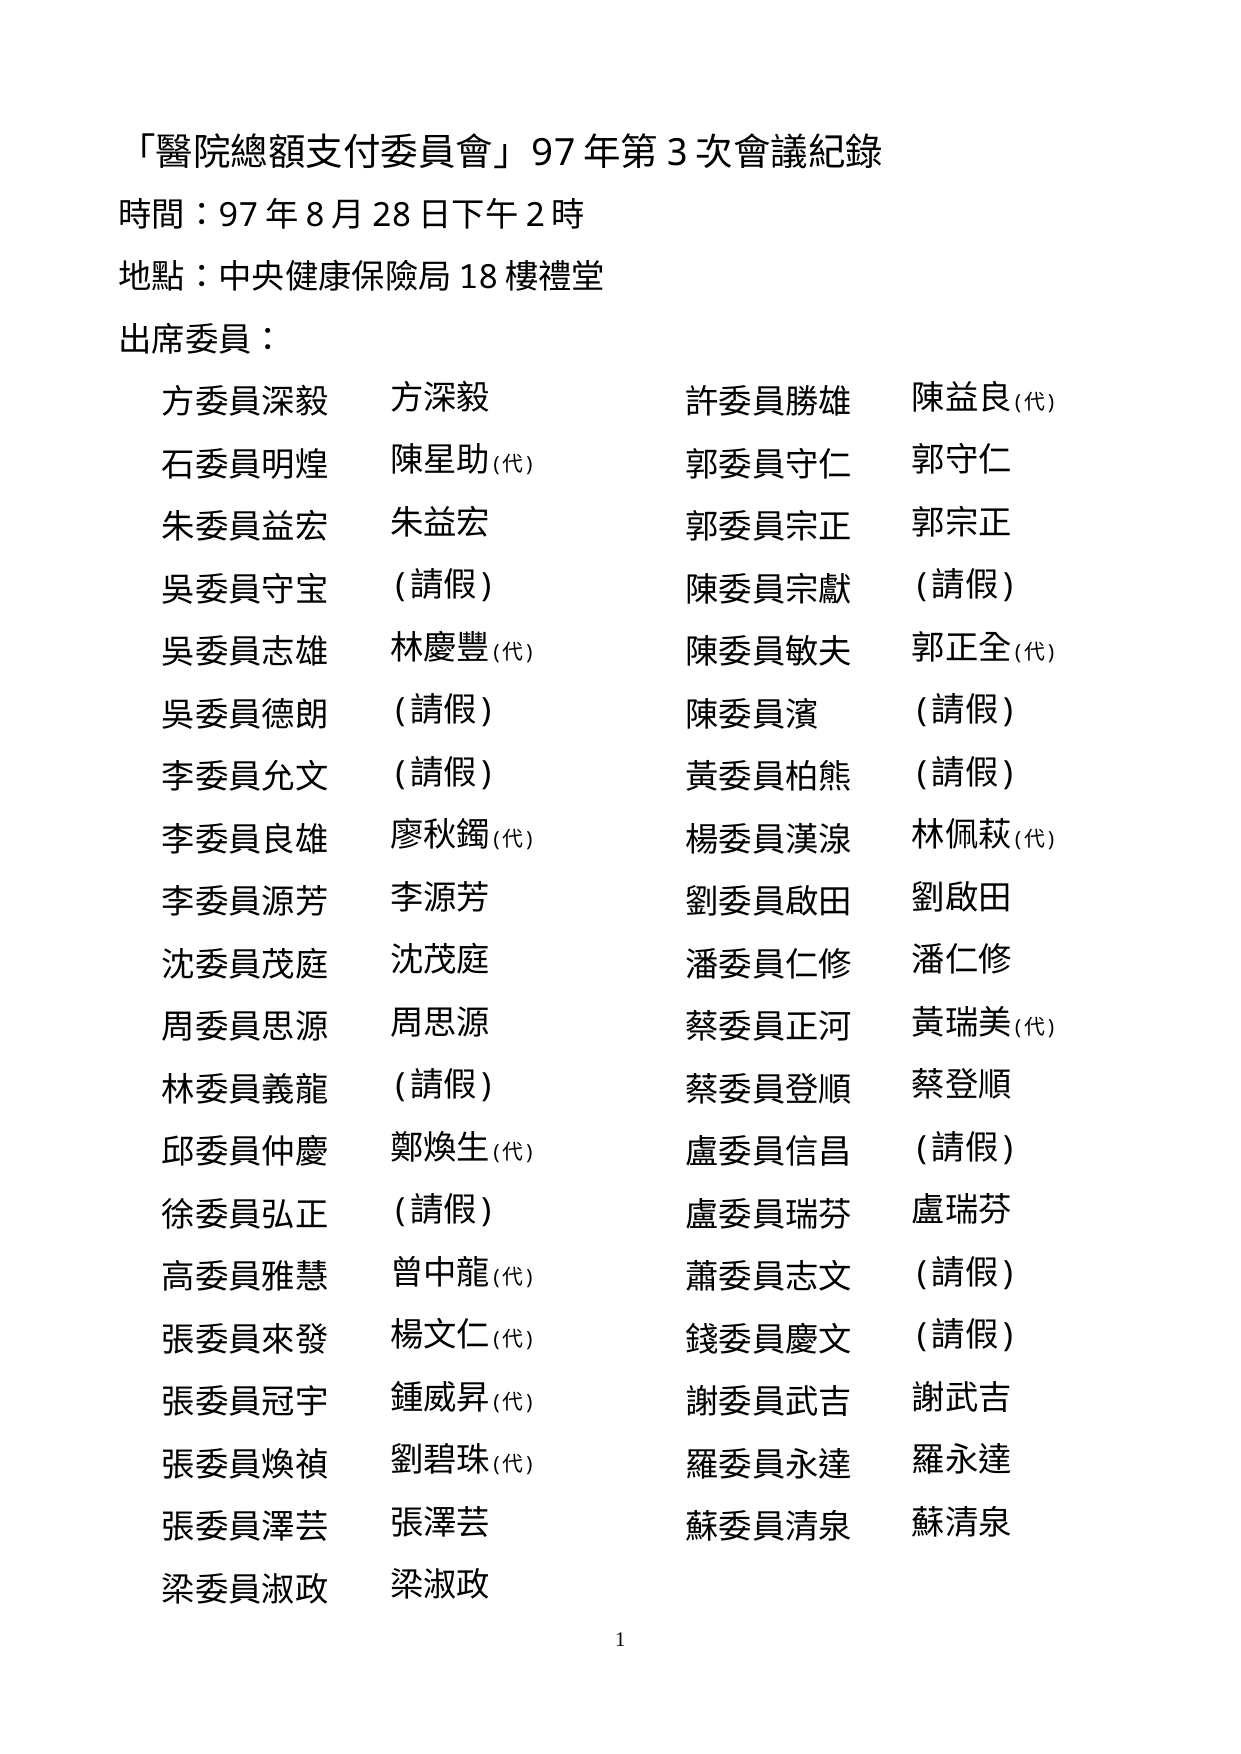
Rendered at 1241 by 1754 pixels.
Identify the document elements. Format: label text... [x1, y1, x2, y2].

table_cell 陳委員濱 [682, 670, 908, 733]
table_cell 張澤芸 [387, 1483, 682, 1545]
table_cell (請假) [909, 1108, 1108, 1170]
table_cell 沈茂庭 [387, 920, 682, 983]
table_cell 吳委員志雄 [159, 608, 387, 670]
table_cell 潘仁修 [909, 920, 1108, 983]
table_cell 謝武吉 [909, 1358, 1108, 1420]
table_cell 陳委員敏夫 [682, 608, 908, 670]
table_cell 林委員義龍 [159, 1045, 387, 1108]
table_cell 吳委員德朗 [159, 670, 387, 733]
table_cell 梁委員淑政 [159, 1545, 387, 1608]
table_cell 楊委員漢湶 [682, 795, 908, 858]
table_cell 高委員雅慧 [159, 1233, 387, 1295]
table_cell 朱益宏 [387, 483, 682, 545]
table_cell 張委員冠宇 [159, 1358, 387, 1420]
table_cell 蕭委員志文 [682, 1233, 908, 1295]
table_cell 吳委員守宝 [159, 545, 387, 608]
table_cell 周委員思源 [159, 983, 387, 1045]
table_cell (請假) [909, 1233, 1108, 1295]
table_cell 蘇委員清泉 [682, 1483, 908, 1545]
table_cell 楊文仁(代) [387, 1295, 682, 1358]
text 地點：中央健康保險局18樓禮堂 [118, 233, 1122, 295]
table_cell 李委員允文 [159, 733, 387, 795]
table_cell (請假) [909, 733, 1108, 795]
table_cell 郭宗正 [909, 483, 1108, 545]
table_cell 蔡登順 [909, 1045, 1108, 1108]
table_cell 曾中龍(代) [387, 1233, 682, 1295]
table_cell 石委員明煌 [159, 420, 387, 483]
text 時間：97年8月28日下午2時 [118, 170, 1122, 233]
table_cell [682, 1545, 908, 1608]
table_cell 張委員煥禎 [159, 1420, 387, 1483]
table_cell 潘委員仁修 [682, 920, 908, 983]
table_cell [909, 1545, 1108, 1608]
table_cell 郭委員守仁 [682, 420, 908, 483]
table_cell 徐委員弘正 [159, 1170, 387, 1233]
table_cell 謝委員武吉 [682, 1358, 908, 1420]
table_cell 蘇清泉 [909, 1483, 1108, 1545]
table_cell (請假) [387, 545, 682, 608]
table_cell 郭正全(代) [909, 608, 1108, 670]
table_header 方委員深毅 [159, 358, 387, 420]
table_cell 羅永達 [909, 1420, 1108, 1483]
table_cell 陳委員宗獻 [682, 545, 908, 608]
table_cell (請假) [387, 670, 682, 733]
table_cell 廖秋鐲(代) [387, 795, 682, 858]
table_cell 郭守仁 [909, 420, 1108, 483]
table_cell 張委員來發 [159, 1295, 387, 1358]
table_cell 盧委員瑞芬 [682, 1170, 908, 1233]
table_cell (請假) [909, 670, 1108, 733]
table_cell 邱委員仲慶 [159, 1108, 387, 1170]
table_header 方深毅 [387, 358, 682, 420]
table_cell 蔡委員登順 [682, 1045, 908, 1108]
table_cell 鍾威昇(代) [387, 1358, 682, 1420]
table_cell 錢委員慶文 [682, 1295, 908, 1358]
table_cell 沈委員茂庭 [159, 920, 387, 983]
table_cell (請假) [387, 1045, 682, 1108]
text 「醫院總額支付委員會」97年第3次會議紀錄 [118, 108, 1122, 170]
table_cell 蔡委員正河 [682, 983, 908, 1045]
table_cell 李委員源芳 [159, 858, 387, 920]
table_cell 李源芳 [387, 858, 682, 920]
table_cell (請假) [909, 1295, 1108, 1358]
table_cell 郭委員宗正 [682, 483, 908, 545]
table_cell 林慶豐(代) [387, 608, 682, 670]
table_cell 李委員良雄 [159, 795, 387, 858]
table_cell (請假) [909, 545, 1108, 608]
table_cell 陳星助(代) [387, 420, 682, 483]
table_cell 張委員澤芸 [159, 1483, 387, 1545]
table_cell 盧委員信昌 [682, 1108, 908, 1170]
table_cell 盧瑞芬 [909, 1170, 1108, 1233]
table_cell 朱委員益宏 [159, 483, 387, 545]
table_cell 鄭煥生(代) [387, 1108, 682, 1170]
table_cell (請假) [387, 733, 682, 795]
table_cell 劉委員啟田 [682, 858, 908, 920]
table_cell 黃委員柏熊 [682, 733, 908, 795]
table_cell 周思源 [387, 983, 682, 1045]
table_cell 劉碧珠(代) [387, 1420, 682, 1483]
table_cell 黃瑞美(代) [909, 983, 1108, 1045]
table_cell (請假) [387, 1170, 682, 1233]
text 出席委員： [118, 295, 1122, 358]
table_cell 劉啟田 [909, 858, 1108, 920]
table_header 陳益良(代) [909, 358, 1108, 420]
table_cell 梁淑政 [387, 1545, 682, 1608]
table_header 許委員勝雄 [682, 358, 908, 420]
table_cell 羅委員永達 [682, 1420, 908, 1483]
table_cell 林佩萩(代) [909, 795, 1108, 858]
